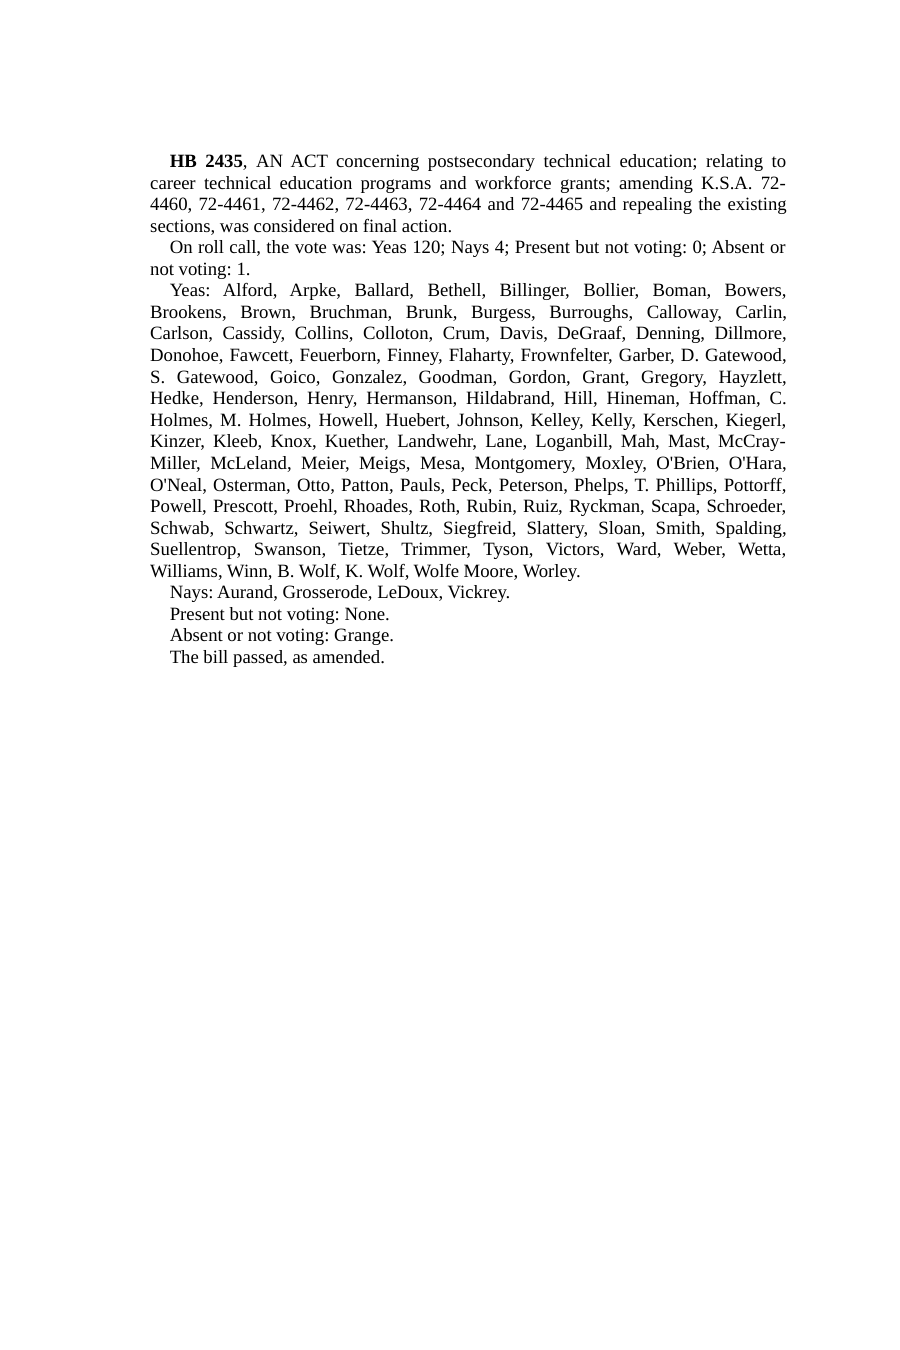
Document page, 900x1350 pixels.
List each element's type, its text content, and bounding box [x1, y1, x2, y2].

text The bill passed, as amended. [150, 646, 787, 667]
text Present but not voting: None. [150, 603, 787, 624]
text On roll call, the vote was: Yeas 120; Nays 4; Present but not voting: 0; Absent or not voting: 1. [150, 236, 787, 279]
text Absent or not voting: Grange. [150, 624, 787, 646]
text Yeas: Alford, Arpke, Ballard, Bethell, Billinger, Bollier, Boman, Bowers, Brookens, Brown, Bruchman, Brunk, Burgess, Burroughs, Calloway, Carlin, Carlson, Cassidy, Collins, Colloton, Crum, Davis, DeGraaf, Denning, Dillmore, Donohoe, Fawcett, Feuerborn, Finney, Flaharty, Frownfelter, Garber, D. Gatewood, S. Gatewood, Goico, Gonzalez, Goodman, Gordon, Grant, Gregory, Hayzlett, Hedke, Henderson, Henry, Hermanson, Hildabrand, Hill, Hineman, Hoffman, C. Holmes, M. Holmes, Howell, Huebert, Johnson, Kelley, Kelly, Kerschen, Kiegerl, Kinzer, Kleeb, Knox, Kuether, Landwehr, Lane, Loganbill, Mah, Mast, McCray-Miller, McLeland, Meier, Meigs, Mesa, Montgomery, Moxley, O'Brien, O'Hara, O'Neal, Osterman, Otto, Patton, Pauls, Peck, Peterson, Phelps, T. Phillips, Pottorff, Powell, Prescott, Proehl, Rhoades, Roth, Rubin, Ruiz, Ryckman, Scapa, Schroeder, Schwab, Schwartz, Seiwert, Shultz, Siegfreid, Slattery, Sloan, Smith, Spalding, Suellentrop, Swanson, Tietze, Trimmer, Tyson, Victors, Ward, Weber, Wetta, Williams, Winn, B. Wolf, K. Wolf, Wolfe Moore, Worley. [150, 279, 787, 581]
text HB 2435, AN ACT concerning postsecondary technical education; relating to career technical education programs and workforce grants; amending K.S.A. 72-4460, 72-4461, 72-4462, 72-4463, 72-4464 and 72-4465 and repealing the existing sections, was considered on final action. [150, 150, 787, 236]
text Nays: Aurand, Grosserode, LeDoux, Vickrey. [150, 581, 787, 603]
